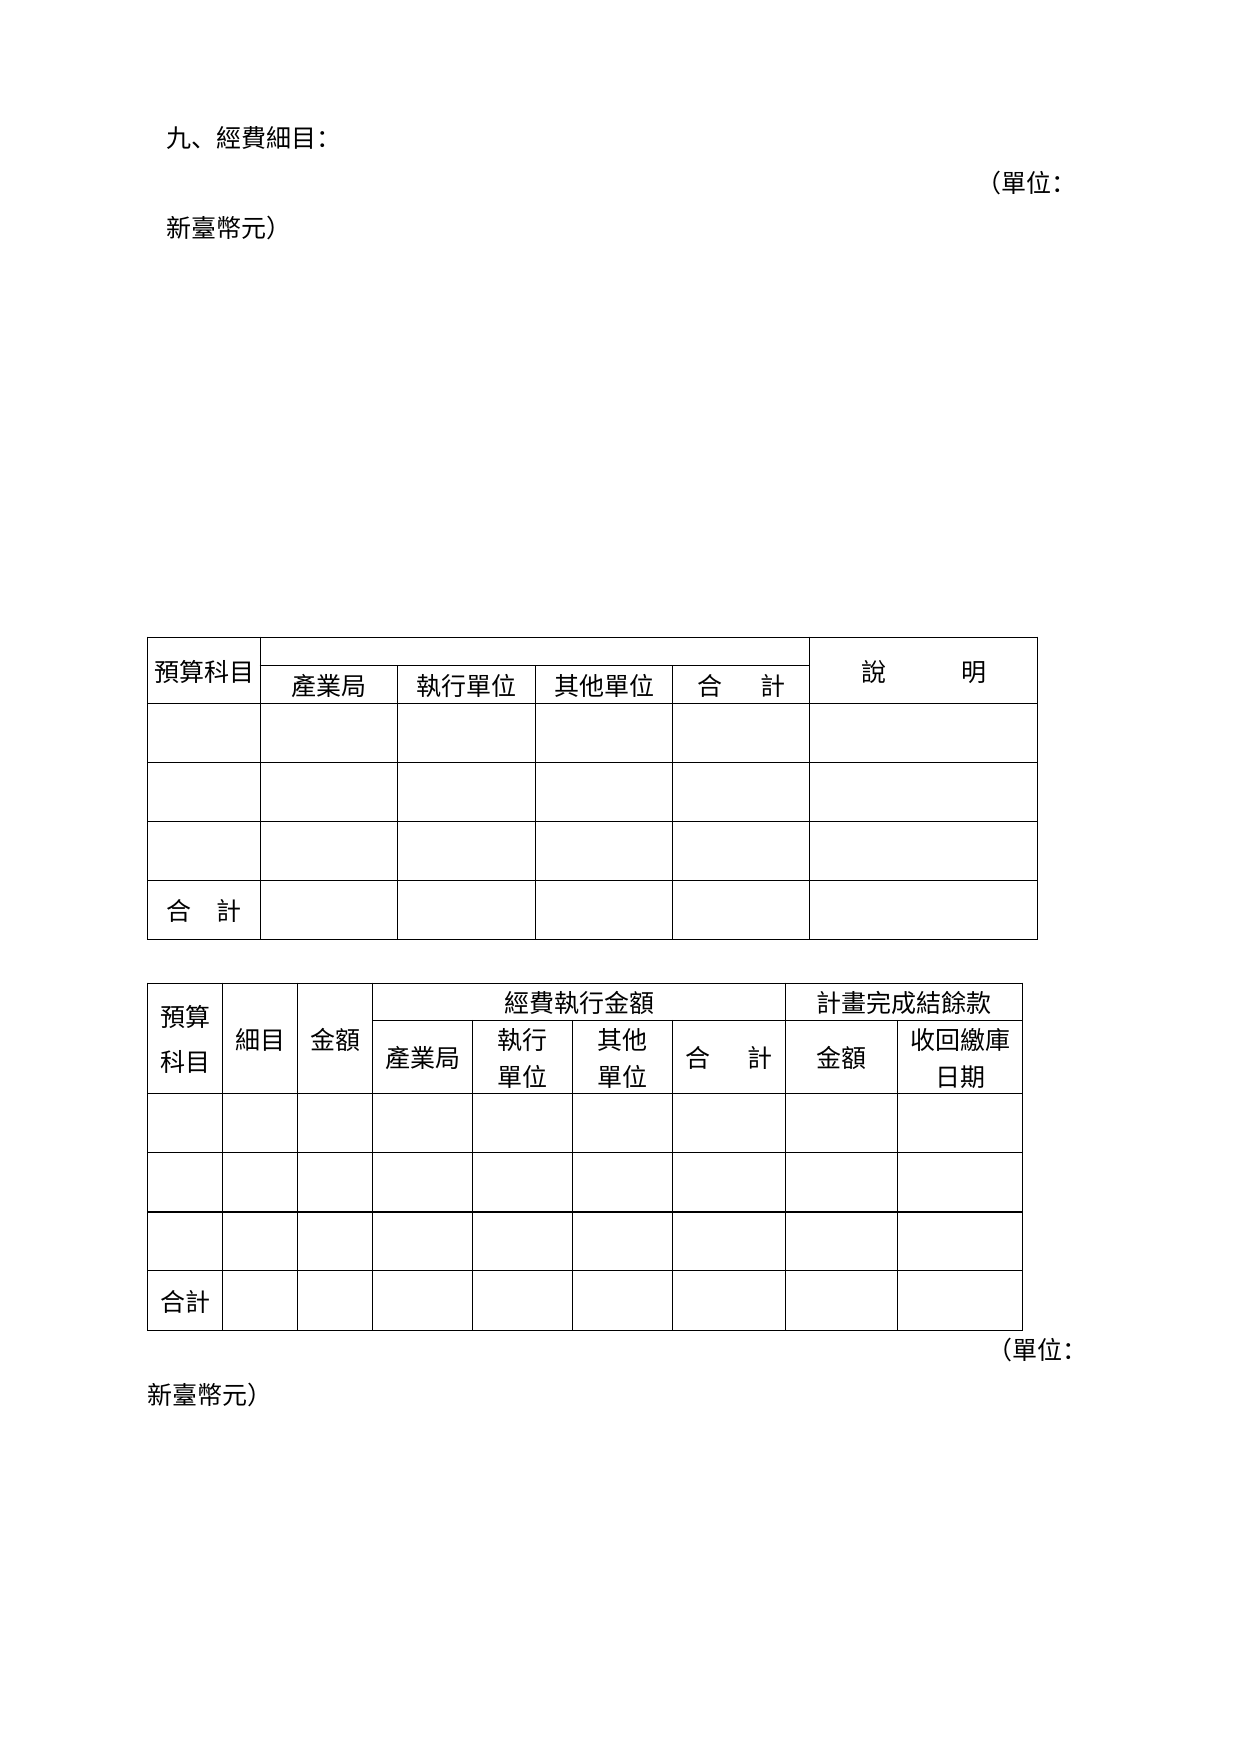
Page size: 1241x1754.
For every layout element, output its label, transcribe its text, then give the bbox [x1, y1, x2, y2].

table_cell [298, 1213, 372, 1270]
table_cell [536, 763, 672, 821]
table_cell 合 計 [673, 1021, 785, 1093]
table_cell [536, 704, 672, 762]
table_cell [223, 1271, 297, 1329]
table_cell [398, 881, 535, 939]
table_cell [148, 1213, 222, 1270]
table_cell 收回繳庫日期 [898, 1021, 1022, 1093]
table_cell 產業局 [373, 1021, 472, 1093]
table_cell [398, 822, 535, 880]
table_cell [573, 1153, 672, 1211]
table_cell [810, 822, 1037, 880]
table_cell [148, 1153, 222, 1211]
table_cell [398, 704, 535, 762]
table_cell 金額 [786, 1021, 897, 1093]
table_cell [398, 763, 535, 821]
table_cell [898, 1153, 1022, 1211]
table_cell [148, 1094, 222, 1152]
table_cell [373, 1271, 472, 1329]
table_cell [473, 1271, 572, 1329]
text （單位：新臺幣元） [166, 163, 1092, 245]
table_cell [786, 1153, 897, 1211]
table_cell [148, 763, 260, 821]
table_cell [673, 881, 809, 939]
table_cell [673, 1271, 785, 1329]
table_cell [573, 1271, 672, 1329]
table_cell [473, 1153, 572, 1211]
table_header [261, 638, 809, 665]
table_cell [148, 704, 260, 762]
table_cell 合計 [148, 1271, 222, 1329]
table_cell [298, 1094, 372, 1152]
table_cell [373, 1094, 472, 1152]
table_cell [223, 1153, 297, 1211]
table_cell [673, 822, 809, 880]
table_header 計畫完成結餘款 [786, 984, 1022, 1020]
table_cell [373, 1213, 472, 1270]
table_cell [473, 1094, 572, 1152]
table_cell [898, 1213, 1022, 1270]
table_cell [810, 704, 1037, 762]
table_header 預算 科目 [148, 984, 222, 1093]
table_cell 執行單位 [398, 666, 535, 703]
table_cell [298, 1153, 372, 1211]
table_header 說 明 [810, 638, 1037, 703]
table_cell [673, 1153, 785, 1211]
table_cell [373, 1153, 472, 1211]
table_cell [673, 763, 809, 821]
table_cell [223, 1094, 297, 1152]
table_cell [148, 822, 260, 880]
table_header 金額 [298, 984, 372, 1093]
table_cell [786, 1213, 897, 1270]
table_cell [573, 1094, 672, 1152]
table_cell [898, 1094, 1022, 1152]
table_cell [261, 881, 397, 939]
table_cell [673, 1213, 785, 1270]
table_cell [261, 704, 397, 762]
table_cell [786, 1271, 897, 1329]
table_cell [810, 881, 1037, 939]
text 九、經費細目： [166, 118, 1092, 154]
table_cell [473, 1213, 572, 1270]
table_header 細目 [223, 984, 297, 1093]
table_cell [810, 763, 1037, 821]
table_cell [536, 822, 672, 880]
table_cell 其他單位 [536, 666, 672, 703]
table_cell [298, 1271, 372, 1329]
table_cell 產業局 [261, 666, 397, 703]
table_header 經費執行金額 [373, 984, 785, 1020]
table_header 預算科目 [148, 638, 260, 703]
table_cell [261, 763, 397, 821]
table_cell [261, 822, 397, 880]
table_cell [673, 704, 809, 762]
text （單位：新臺幣元） [148, 1331, 1092, 1412]
table_cell 合 計 [673, 666, 809, 703]
table_cell [223, 1213, 297, 1270]
table_cell 其他 單位 [573, 1021, 672, 1093]
table_cell [898, 1271, 1022, 1329]
table_cell 執行 單位 [473, 1021, 572, 1093]
table_cell [673, 1094, 785, 1152]
table_cell [573, 1213, 672, 1270]
table_cell [786, 1094, 897, 1152]
table_cell 合 計 [148, 881, 260, 939]
table_cell [536, 881, 672, 939]
